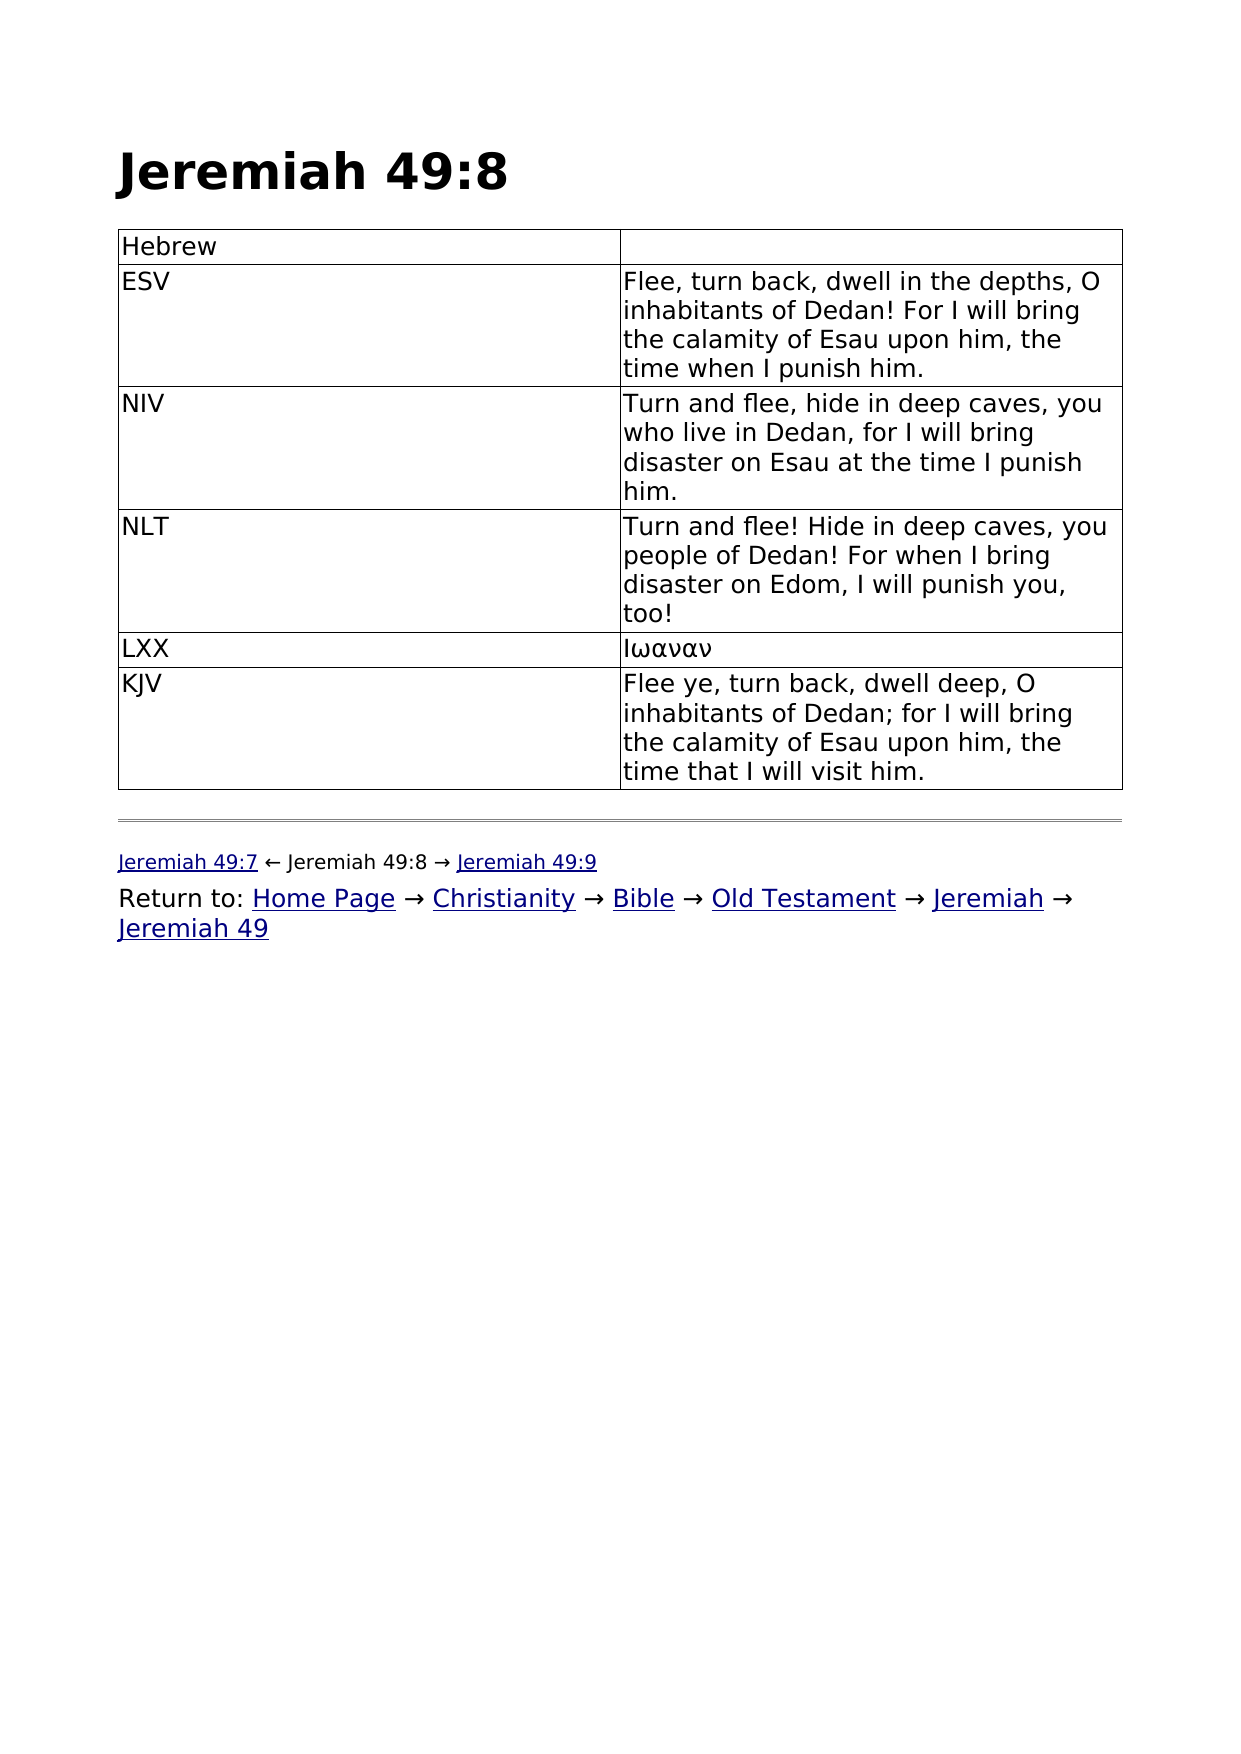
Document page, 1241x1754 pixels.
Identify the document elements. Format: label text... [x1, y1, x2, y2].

table_cell NLT [119, 510, 620, 632]
table_cell KJV [119, 668, 620, 789]
table_header Hebrew [119, 230, 620, 264]
text Jeremiah 49:7 ← Jeremiah 49:8 → Jeremiah 49:9 [118, 851, 1122, 884]
table_cell LXX [119, 633, 620, 667]
table_cell Ιωαναν [621, 633, 1122, 667]
table_cell Flee, turn back, dwell in the depths, O inhabitants of Dedan! For I will bring the calamity of Esau upon him, the time when I punish him. [621, 265, 1122, 386]
subtitle Jeremiah 49:8 [118, 143, 1122, 201]
table_header [621, 230, 1122, 264]
table_cell ESV [119, 265, 620, 386]
text Return to: Home Page → Christianity → Bible → Old Testament → Jeremiah → Jeremiah 49 [118, 884, 1122, 943]
table_cell Flee ye, turn back, dwell deep, O inhabitants of Dedan; for I will bring the calamity of Esau upon him, the time that I will visit him. [621, 668, 1122, 789]
table_cell NIV [119, 387, 620, 509]
table_cell Turn and flee! Hide in deep caves, you people of Dedan! For when I bring disaster on Edom, I will punish you, too! [621, 510, 1122, 632]
table_cell Turn and flee, hide in deep caves, you who live in Dedan, for I will bring disaster on Esau at the time I punish him. [621, 387, 1122, 509]
